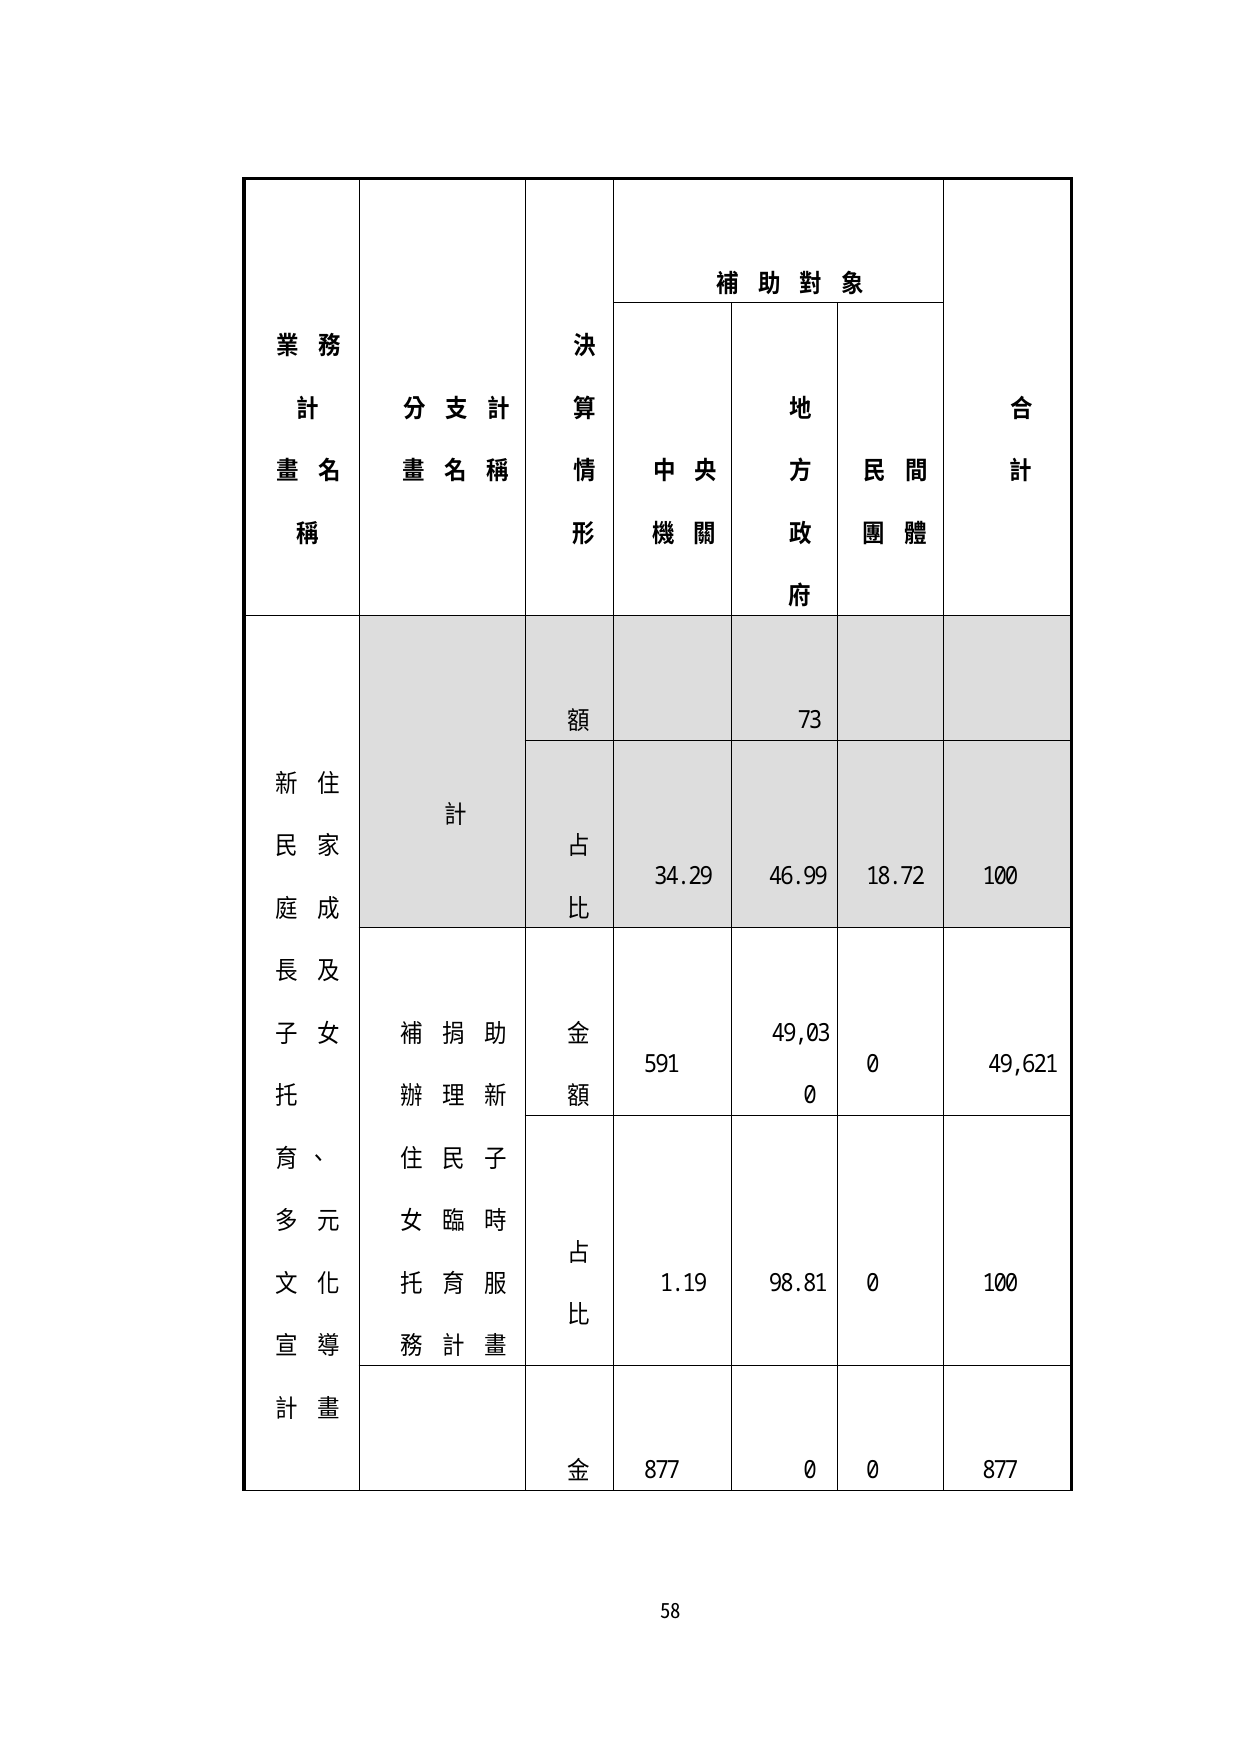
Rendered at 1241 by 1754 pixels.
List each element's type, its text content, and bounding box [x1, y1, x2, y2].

table_cell 中央機關 [614, 303, 731, 615]
table_cell 地方政府 [732, 303, 837, 615]
table_cell 0 [838, 1366, 943, 1490]
table_cell 金額 [526, 928, 613, 1115]
table_header 補助對象 [614, 180, 943, 302]
table_header 合 計 [944, 180, 1070, 615]
table_cell 591 [614, 928, 731, 1115]
table_cell 0 [838, 928, 943, 1115]
table_cell [944, 616, 1070, 740]
table_header 決算情形 [526, 180, 613, 615]
table_cell 0 [838, 1116, 943, 1365]
table_cell 0 [732, 1366, 837, 1490]
table_cell 100 [944, 1116, 1070, 1365]
table_cell 46.99 [732, 741, 837, 927]
table_cell [838, 616, 943, 740]
table_cell 計 [360, 616, 525, 927]
table_header 業務計 畫名稱 [246, 180, 359, 615]
table_cell 1.19 [614, 1116, 731, 1365]
table_cell 34.29 [614, 741, 731, 927]
table_cell 新住民家庭成長及子女托育、多元文化宣導計畫 [246, 616, 359, 1490]
table_cell 額 [526, 616, 613, 740]
table_cell 49,030 [732, 928, 837, 1115]
table_cell 877 [944, 1366, 1070, 1490]
table_cell 73 [732, 616, 837, 740]
table_cell 49,621 [944, 928, 1070, 1115]
table_cell 100 [944, 741, 1070, 927]
table_cell 98.81 [732, 1116, 837, 1365]
table_cell 877 [614, 1366, 731, 1490]
table_cell 占比 [526, 1116, 613, 1365]
table_cell [614, 616, 731, 740]
table_cell [360, 1366, 525, 1490]
table_cell 補捐助辦理新住民子女臨時托育服務計畫 [360, 928, 525, 1365]
table_cell 18.72 [838, 741, 943, 927]
table_cell 占比 [526, 741, 613, 927]
table_cell 金 [526, 1366, 613, 1490]
table_header 分支計畫名稱 [360, 180, 525, 615]
table_cell 民間團體 [838, 303, 943, 615]
